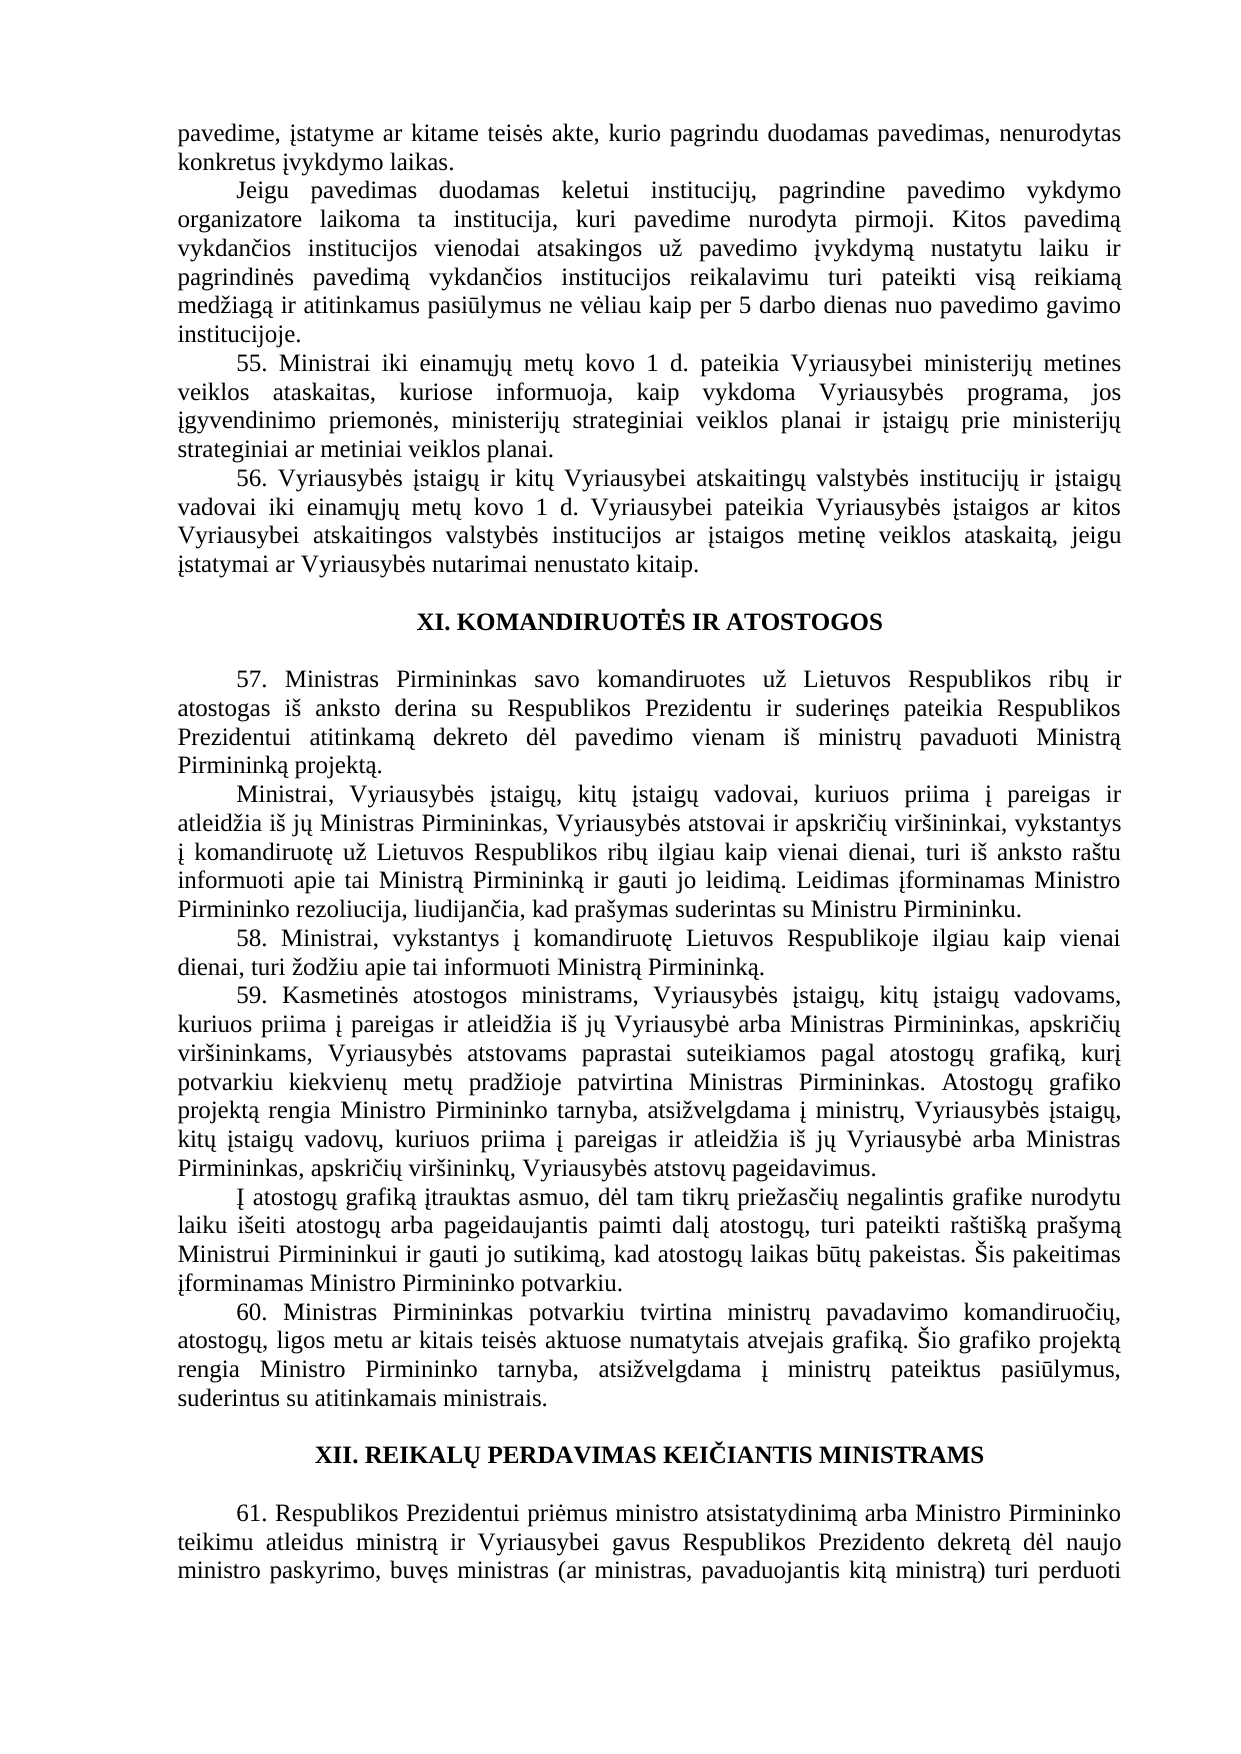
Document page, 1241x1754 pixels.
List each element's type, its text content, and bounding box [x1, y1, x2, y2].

text 61. Respublikos Prezidentui priėmus ministro atsistatydinimą arba Ministro Pirmininko teikimu atleidus ministrą ir Vyriausybei gavus Respublikos Prezidento dekretą dėl naujo ministro paskyrimo, buvęs ministras (ar ministras, pavaduojantis kitą ministrą) turi perduoti [177, 1498, 1122, 1584]
text 60. Ministras Pirmininkas potvarkiu tvirtina ministrų pavadavimo komandiruočių, atostogų, ligos metu ar kitais teisės aktuose numatytais atvejais grafiką. Šio grafiko projektą rengia Ministro Pirmininko tarnyba, atsižvelgdama į ministrų pateiktus pasiūlymus, suderintus su atitinkamais ministrais. [177, 1297, 1122, 1412]
text 59. Kasmetinės atostogos ministrams, Vyriausybės įstaigų, kitų įstaigų vadovams, kuriuos priima į pareigas ir atleidžia iš jų Vyriausybė arba Ministras Pirmininkas, apskričių viršininkams, Vyriausybės atstovams paprastai suteikiamos pagal atostogų grafiką, kurį potvarkiu kiekvienų metų pradžioje patvirtina Ministras Pirmininkas. Atostogų grafiko projektą rengia Ministro Pirmininko tarnyba, atsižvelgdama į ministrų, Vyriausybės įstaigų, kitų įstaigų vadovų, kuriuos priima į pareigas ir atleidžia iš jų Vyriausybė arba Ministras Pirmininkas, apskričių viršininkų, Vyriausybės atstovų pageidavimus. [177, 981, 1122, 1182]
text Ministrai, Vyriausybės įstaigų, kitų įstaigų vadovai, kuriuos priima į pareigas ir atleidžia iš jų Ministras Pirmininkas, Vyriausybės atstovai ir apskričių viršininkai, vykstantys į komandiruotę už Lietuvos Respublikos ribų ilgiau kaip vienai dienai, turi iš anksto raštu informuoti apie tai Ministrą Pirmininką ir gauti jo leidimą. Leidimas įforminamas Ministro Pirmininko rezoliucija, liudijančia, kad prašymas suderintas su Ministru Pirmininku. [177, 779, 1122, 923]
text 56. Vyriausybės įstaigų ir kitų Vyriausybei atskaitingų valstybės institucijų ir įstaigų vadovai iki einamųjų metų kovo 1 d. Vyriausybei pateikia Vyriausybės įstaigos ar kitos Vyriausybei atskaitingos valstybės institucijos ar įstaigos metinę veiklos ataskaitą, jeigu įstatymai ar Vyriausybės nutarimai nenustato kitaip. [177, 463, 1122, 578]
text 55. Ministrai iki einamųjų metų kovo 1 d. pateikia Vyriausybei ministerijų metines veiklos ataskaitas, kuriose informuoja, kaip vykdoma Vyriausybės programa, jos įgyvendinimo priemonės, ministerijų strateginiai veiklos planai ir įstaigų prie ministerijų strateginiai ar metiniai veiklos planai. [177, 348, 1122, 463]
text Jeigu pavedimas duodamas keletui institucijų, pagrindine pavedimo vykdymo organizatore laikoma ta institucija, kuri pavedime nurodyta pirmoji. Kitos pavedimą vykdančios institucijos vienodai atsakingos už pavedimo įvykdymą nustatytu laiku ir pagrindinės pavedimą vykdančios institucijos reikalavimu turi pateikti visą reikiamą medžiagą ir atitinkamus pasiūlymus ne vėliau kaip per 5 darbo dienas nuo pavedimo gavimo institucijoje. [177, 176, 1122, 348]
text pavedime, įstatyme ar kitame teisės akte, kurio pagrindu duodamas pavedimas, nenurodytas konkretus įvykdymo laikas. [177, 118, 1122, 176]
text Į atostogų grafiką įtrauktas asmuo, dėl tam tikrų priežasčių negalintis grafike nurodytu laiku išeiti atostogų arba pageidaujantis paimti dalį atostogų, turi pateikti raštišką prašymą Ministrui Pirmininkui ir gauti jo sutikimą, kad atostogų laikas būtų pakeistas. Šis pakeitimas įforminamas Ministro Pirmininko potvarkiu. [177, 1182, 1122, 1297]
text XI. komandiruotės ir atostogos [177, 607, 1122, 636]
text 57. Ministras Pirmininkas savo komandiruotes už Lietuvos Respublikos ribų ir atostogas iš anksto derina su Respublikos Prezidentu ir suderinęs pateikia Respublikos Prezidentui atitinkamą dekreto dėl pavedimo vienam iš ministrų pavaduoti Ministrą Pirmininką projektą. [177, 664, 1122, 779]
text XII. REIKALŲ PERDAVIMAS KEIČIANTIS MINISTRAMS [177, 1441, 1122, 1469]
text 58. Ministrai, vykstantys į komandiruotę Lietuvos Respublikoje ilgiau kaip vienai dienai, turi žodžiu apie tai informuoti Ministrą Pirmininką. [177, 923, 1122, 981]
